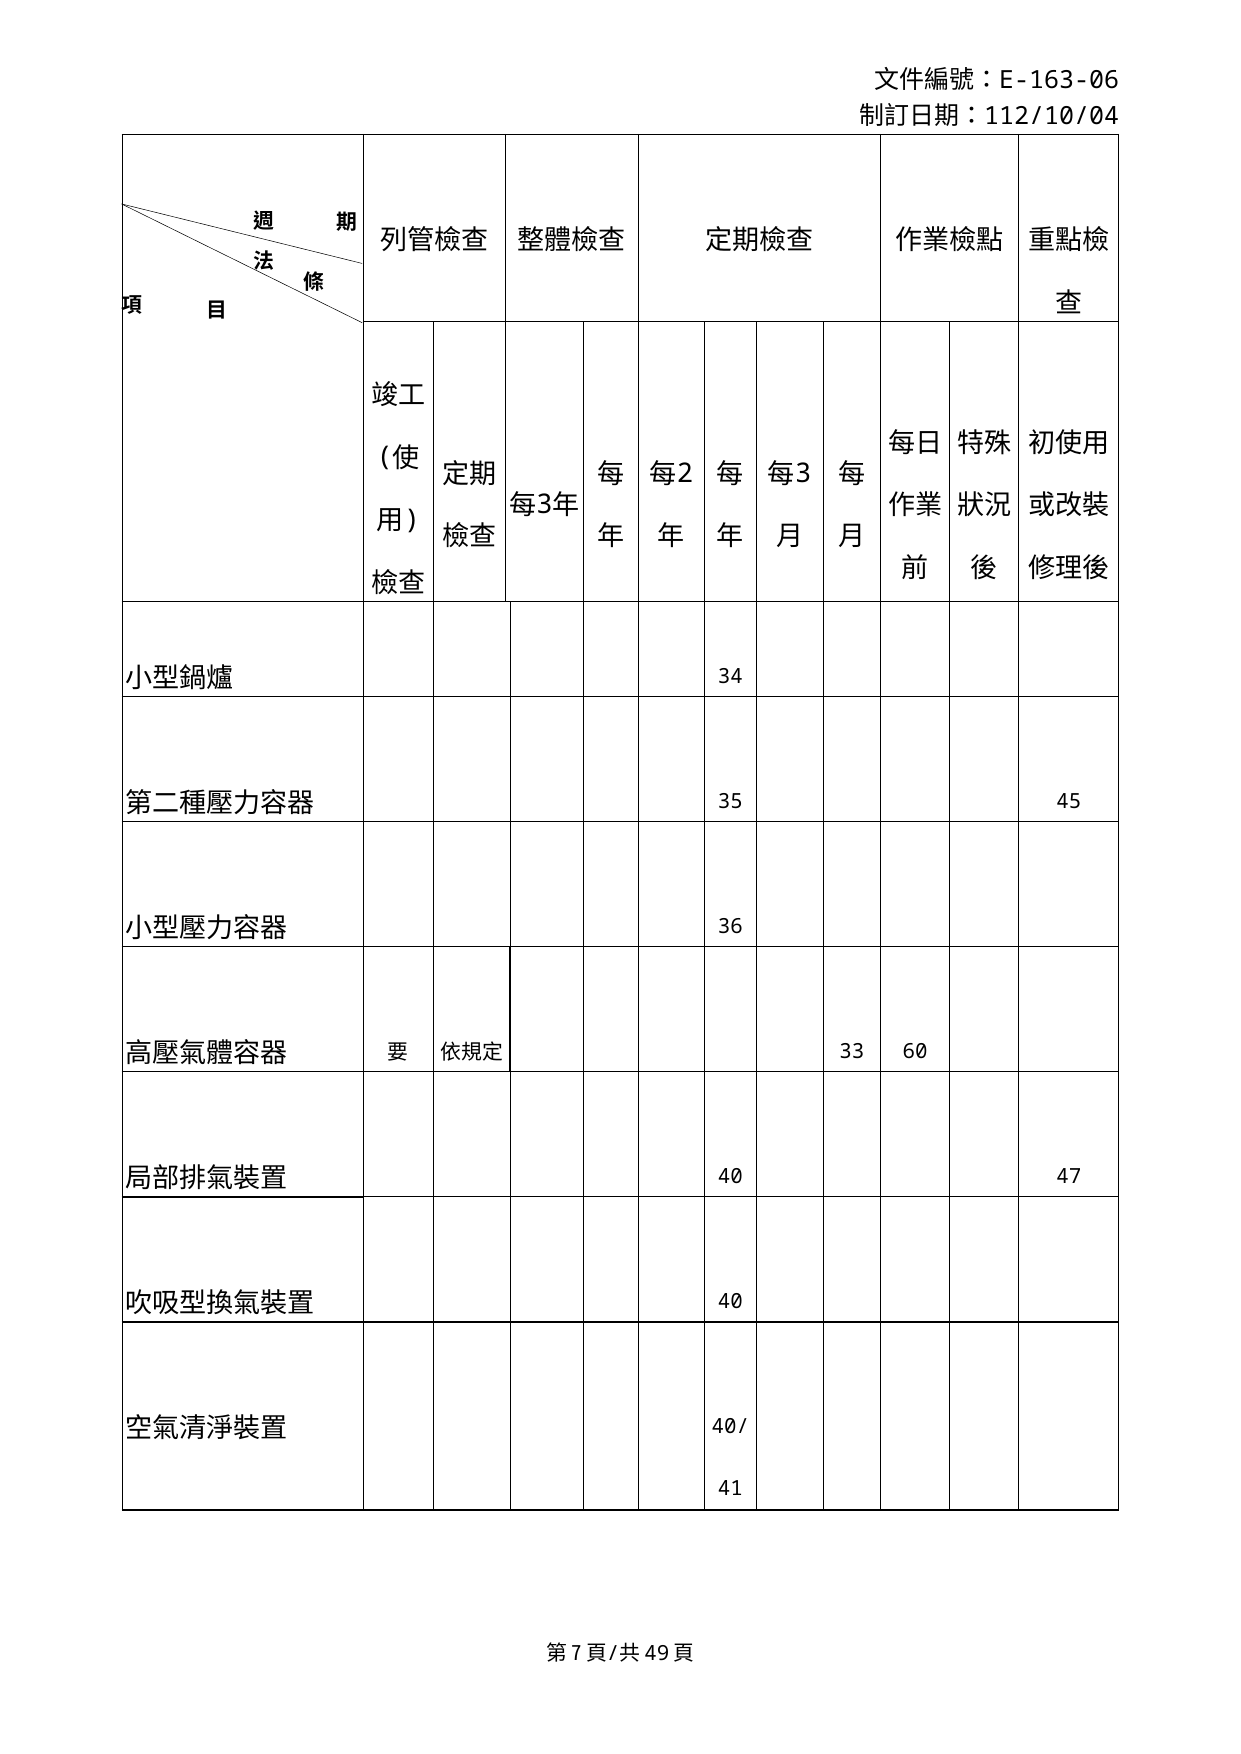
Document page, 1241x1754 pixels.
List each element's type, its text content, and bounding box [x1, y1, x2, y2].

table_cell 每2年 [639, 322, 704, 601]
table_cell [584, 602, 638, 696]
table_cell [434, 822, 510, 946]
table_header 作業檢點 [881, 135, 1018, 321]
table_cell 34 [705, 602, 756, 696]
table_cell [757, 697, 823, 821]
table_cell [881, 1072, 949, 1196]
table_cell [639, 1197, 704, 1321]
table_cell [1019, 822, 1118, 946]
table_header [123, 206, 363, 601]
table_cell 40 [705, 1197, 756, 1321]
table_cell [364, 822, 433, 946]
table_cell [639, 1072, 704, 1196]
table_cell [950, 1323, 1018, 1509]
table_cell 40/ 41 [705, 1323, 756, 1509]
table_cell [757, 1323, 823, 1509]
table_cell [511, 947, 583, 1071]
table_cell [364, 1323, 433, 1509]
table_cell [364, 697, 433, 821]
table_cell 初使用或改裝修理後 [1019, 322, 1118, 601]
table_cell [1019, 1197, 1118, 1321]
table_cell [824, 1323, 880, 1509]
table_cell [434, 602, 510, 696]
table_cell [364, 1072, 433, 1196]
table_cell 每月 [824, 322, 880, 601]
table_cell [584, 1197, 638, 1321]
table_cell [824, 1197, 880, 1321]
table_cell 每年 [705, 322, 756, 601]
table_cell [757, 602, 823, 696]
table_cell 36 [705, 822, 756, 946]
table_cell [434, 697, 510, 821]
table_cell 特殊狀況後 [950, 322, 1018, 601]
table_cell [434, 1323, 510, 1509]
table_cell [639, 947, 704, 1071]
table_cell [1019, 1323, 1118, 1509]
table_cell [1019, 602, 1118, 696]
table_cell 要 [364, 947, 433, 1071]
table_cell [881, 602, 949, 696]
table_cell 33 [824, 947, 880, 1071]
table_cell 每3年 [506, 322, 583, 601]
table_cell [364, 602, 433, 696]
table_cell 高壓氣體容器 [123, 947, 363, 1071]
table_cell [511, 1072, 583, 1196]
table_cell [881, 1197, 949, 1321]
table_cell [511, 1197, 583, 1321]
table_header 重點檢查 [1019, 135, 1118, 321]
table_cell [950, 822, 1018, 946]
table_cell 依規定 [434, 947, 509, 1071]
table_cell [950, 1197, 1018, 1321]
table_cell 47 [1019, 1072, 1118, 1196]
table_cell [824, 1072, 880, 1196]
table_cell [881, 1323, 949, 1509]
table_cell [950, 697, 1018, 821]
table_cell 吹吸型換氣裝置 [123, 1198, 363, 1321]
table_cell [434, 1072, 510, 1196]
table_cell 局部排氣裝置 [123, 1072, 363, 1196]
table_cell [824, 697, 880, 821]
table_cell [511, 822, 583, 946]
table_cell [757, 947, 823, 1071]
table_cell 每3月 [757, 322, 823, 601]
table_cell [584, 1072, 638, 1196]
table_cell [584, 947, 638, 1071]
table_cell [881, 822, 949, 946]
table_cell [824, 602, 880, 696]
table_header 整體檢查 [506, 135, 638, 321]
table_cell [584, 1323, 638, 1509]
table_header 定期檢查 [639, 135, 880, 321]
table_cell [757, 1197, 823, 1321]
table_header 列管檢查 [364, 135, 505, 321]
table_cell 定期檢查 [434, 322, 505, 601]
table_cell 每年 [584, 322, 638, 601]
table_cell 45 [1019, 697, 1118, 821]
table_cell [950, 947, 1018, 1071]
table_cell [757, 1072, 823, 1196]
table_cell 40 [705, 1072, 756, 1196]
table_cell [950, 1072, 1018, 1196]
table_cell [950, 602, 1018, 696]
table_cell [584, 697, 638, 821]
table_header [133, 208, 363, 321]
table_cell [639, 822, 704, 946]
table_header [123, 135, 363, 263]
table_cell [511, 602, 583, 696]
table_cell 竣工(使用)檢查 [364, 322, 433, 601]
table_cell [1019, 947, 1118, 1071]
table_cell 每日作業前 [881, 322, 949, 601]
table_cell 空氣清淨裝置 [123, 1323, 363, 1509]
table_cell 第二種壓力容器 [123, 697, 363, 821]
table_cell [511, 697, 583, 821]
table_cell [705, 947, 756, 1071]
table_cell [434, 1197, 510, 1321]
table_cell [881, 697, 949, 821]
table_cell [757, 822, 823, 946]
table_cell [364, 1197, 433, 1321]
table_cell [639, 697, 704, 821]
table_cell [639, 602, 704, 696]
table_cell 小型鍋爐 [123, 602, 363, 696]
table_cell 35 [705, 697, 756, 821]
table_cell [584, 822, 638, 946]
table_cell [824, 822, 880, 946]
table_cell [639, 1323, 704, 1509]
table_cell 60 [881, 947, 949, 1071]
table_cell 小型壓力容器 [123, 822, 363, 946]
table_cell [511, 1323, 583, 1509]
